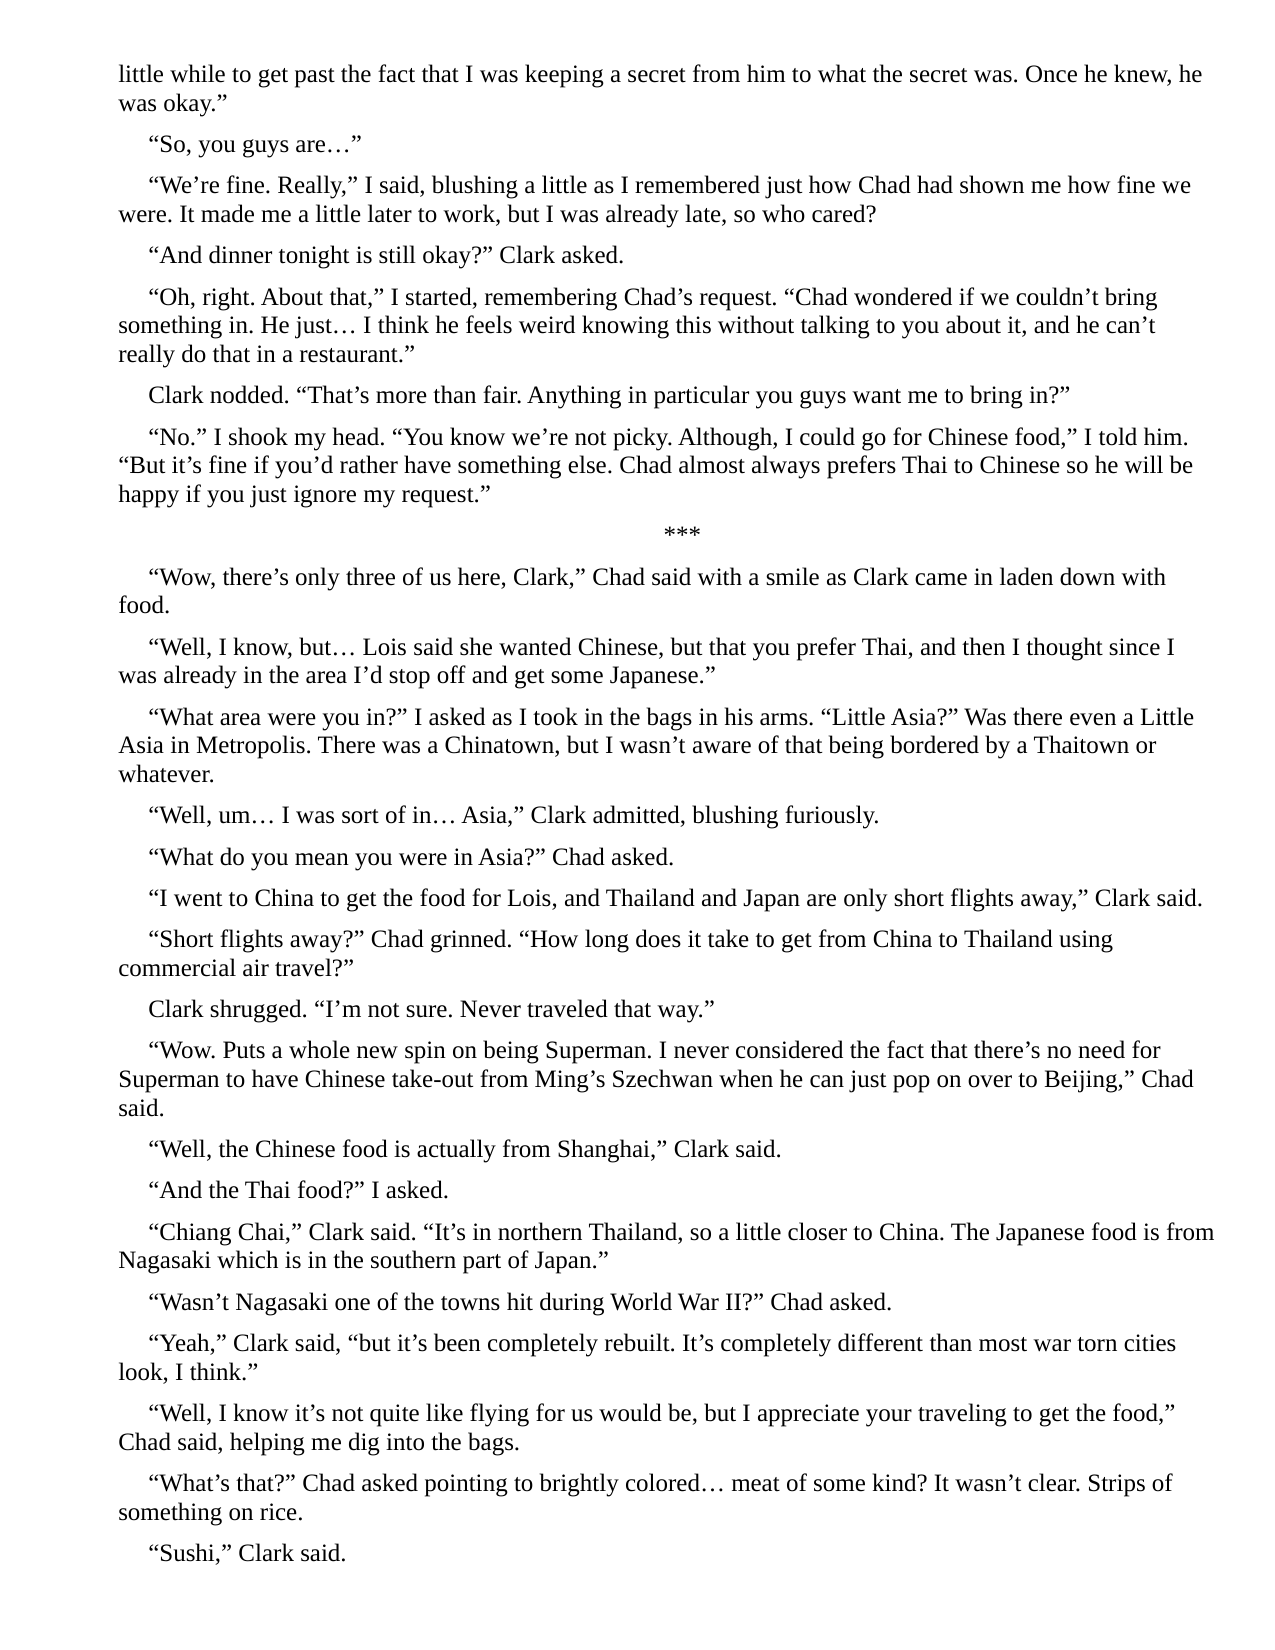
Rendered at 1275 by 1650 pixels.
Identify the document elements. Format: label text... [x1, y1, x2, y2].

text “Well, the Chinese food is actually from Shanghai,” Clark said. [118, 1134, 1216, 1163]
text “Well, um… I was sort of in… Asia,” Clark admitted, blushing furiously. [118, 800, 1216, 829]
text “Chiang Chai,” Clark said. “It’s in northern Thailand, so a little closer to China. The Japanese food is from Nagasaki which is in the southern part of Japan.” [118, 1217, 1216, 1274]
text “And dinner tonight is still okay?” Clark asked. [118, 240, 1216, 269]
text “What do you mean you were in Asia?” Chad asked. [118, 842, 1216, 870]
text *** [118, 520, 1216, 549]
text “Oh, right. About that,” I started, remembering Chad’s request. “Chad wondered if we couldn’t bring something in. He just… I think he feels weird knowing this without talking to you about it, and he can’t really do that in a restaurant.” [118, 282, 1216, 368]
text “Wow, there’s only three of us here, Clark,” Chad said with a smile as Clark came in laden down with food. [118, 562, 1216, 619]
text “Sushi,” Clark said. [118, 1538, 1216, 1567]
text “Well, I know it’s not quite like flying for us would be, but I appreciate your traveling to get the food,” Chad said, helping me dig into the bags. [118, 1398, 1216, 1455]
text “Wow. Puts a whole new spin on being Superman. I never considered the fact that there’s no need for Superman to have Chinese take-out from Ming’s Szechwan when he can just pop on over to Beijing,” Chad said. [118, 1035, 1216, 1122]
text “So, you guys are…” [118, 129, 1216, 158]
text “Wasn’t Nagasaki one of the towns hit during World War II?” Chad asked. [118, 1287, 1216, 1315]
text “Short flights away?” Chad grinned. “How long does it take to get from China to Thailand using commercial air travel?” [118, 924, 1216, 982]
text Clark nodded. “That’s more than fair. Anything in particular you guys want me to bring in?” [118, 380, 1216, 409]
text “What’s that?” Chad asked pointing to brightly colored… meat of some kind? It wasn’t clear. Strips of something on rice. [118, 1468, 1216, 1525]
text “Well, I know, but… Lois said she wanted Chinese, but that you prefer Thai, and then I thought since I was already in the area I’d stop off and get some Japanese.” [118, 632, 1216, 689]
text “No.” I shook my head. “You know we’re not picky. Although, I could go for Chinese food,” I told him. “But it’s fine if you’d rather have something else. Chad almost always prefers Thai to Chinese so he will be happy if you just ignore my request.” [118, 422, 1216, 508]
text “What area were you in?” I asked as I took in the bags in his arms. “Little Asia?” Was there even a Little Asia in Metropolis. There was a Chinatown, but I wasn’t aware of that being bordered by a Thaitown or whatever. [118, 702, 1216, 788]
text “We’re fine. Really,” I said, blushing a little as I remembered just how Chad had shown me how fine we were. It made me a little later to work, but I was already late, so who cared? [118, 170, 1216, 228]
text “I went to China to get the food for Lois, and Thailand and Japan are only short flights away,” Clark said. [118, 883, 1216, 912]
text “And the Thai food?” I asked. [118, 1175, 1216, 1204]
text “Yeah,” Clark said, “but it’s been completely rebuilt. It’s completely different than most war torn cities look, I think.” [118, 1328, 1216, 1385]
text Clark shrugged. “I’m not sure. Never traveled that way.” [118, 994, 1216, 1023]
text little while to get past the fact that I was keeping a secret from him to what the secret was. Once he knew, he was okay.” [118, 59, 1216, 117]
